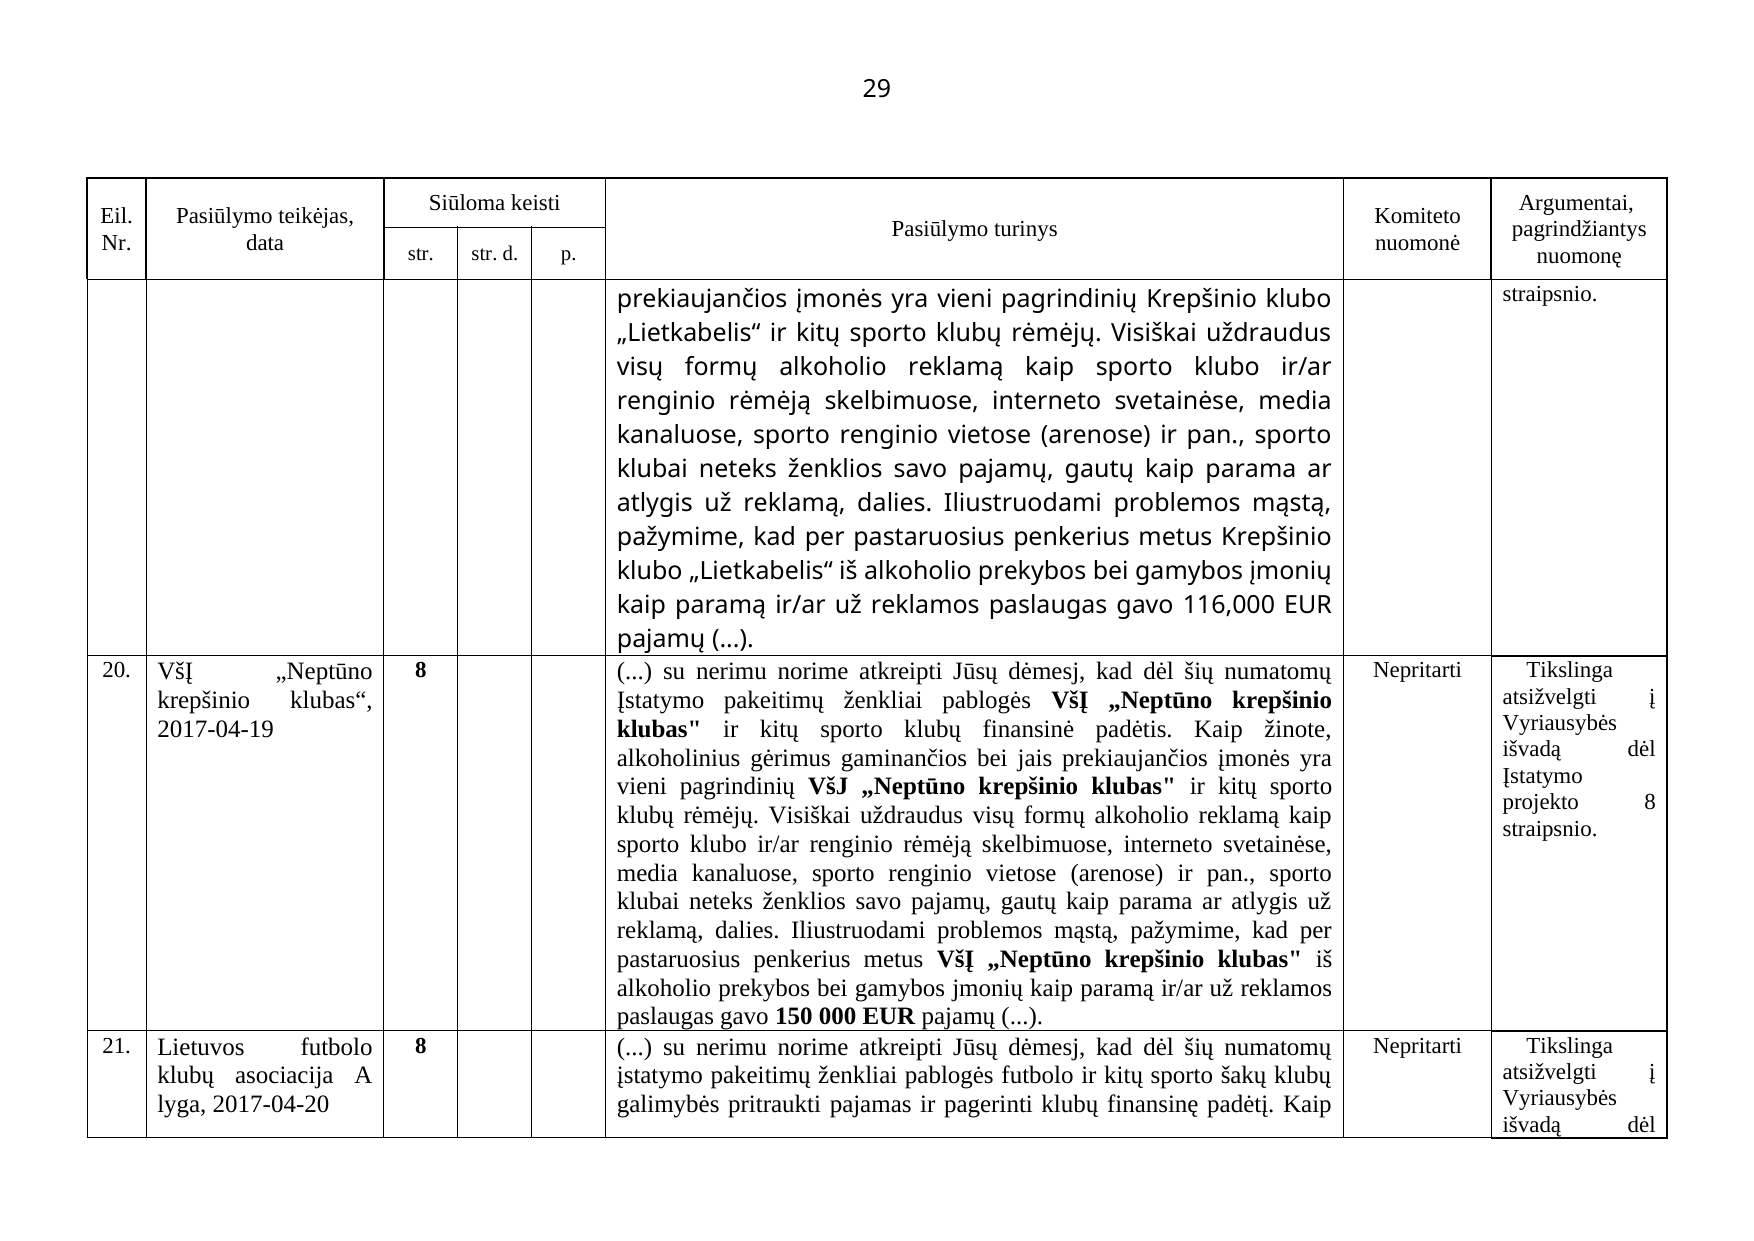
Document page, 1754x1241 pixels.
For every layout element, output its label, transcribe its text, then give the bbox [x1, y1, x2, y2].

table_header Eil. Nr. [88, 179, 145, 279]
table_cell 8 [384, 1031, 457, 1137]
table_header Pasiūlymo turinys [606, 179, 1343, 279]
table_cell (...) su nerimu norime atkreipti Jūsų dėmesj, kad dėl šių numatomų Įstatymo pakeitimų ženkliai pablogės VšĮ „Neptūno krepšinio klubas" ir kitų sporto klubų finansinė padėtis. Kaip žinote, alkoholinius gėrimus gaminančios bei jais prekiaujančios įmonės yra vieni pagrindinių VšJ „Neptūno krepšinio klubas" ir kitų sporto klubų rėmėjų. Visiškai uždraudus visų formų alkoholio reklamą kaip sporto klubo ir/ar renginio rėmėją skelbimuose, interneto svetainėse, media kanaluose, sporto renginio vietose (arenose) ir pan., sporto klubai neteks ženklios savo pajamų, gautų kaip parama ar atlygis už reklamą, dalies. Iliustruodami problemos mąstą, pažymime, kad per pastaruosius penkerius metus VšĮ „Neptūno krepšinio klubas" iš alkoholio prekybos bei gamybos jmonių kaip paramą ir/ar už reklamos paslaugas gavo 150 000 EUR pajamų (...). [606, 656, 1343, 1030]
table_cell (...) su nerimu norime atkreipti Jūsų dėmesj, kad dėl šių numatomų įstatymo pakeitimų ženkliai pablogės futbolo ir kitų sporto šakų klubų galimybės pritraukti pajamas ir pagerinti klubų finansinę padėtį. Kaip [606, 1031, 1343, 1137]
table_cell prekiaujančios įmonės yra vieni pagrindinių Krepšinio klubo „Lietkabelis“ ir kitų sporto klubų rėmėjų. Visiškai uždraudus visų formų alkoholio reklamą kaip sporto klubo ir/ar renginio rėmėją skelbimuose, interneto svetainėse, media kanaluose, sporto renginio vietose (arenose) ir pan., sporto klubai neteks ženklios savo pajamų, gautų kaip parama ar atlygis už reklamą, dalies. Iliustruodami problemos mąstą, pažymime, kad per pastaruosius penkerius metus Krepšinio klubo „Lietkabelis“ iš alkoholio prekybos bei gamybos įmonių kaip paramą ir/ar už reklamos paslaugas gavo 116,000 EUR pajamų (...). [606, 280, 1343, 655]
table_cell [384, 280, 457, 655]
table_cell [458, 656, 531, 1030]
table_cell [88, 280, 146, 655]
table_cell VšĮ „Neptūno krepšinio klubas“, 2017-04-19 [147, 656, 383, 1030]
table_cell straipsnio. [1492, 280, 1666, 655]
table_header Komiteto nuomonė [1344, 179, 1490, 279]
table_cell [458, 280, 531, 655]
table_header Argumentai, pagrindžiantys nuomonę [1492, 179, 1666, 279]
table_cell p. [532, 228, 605, 279]
table_cell 20. [88, 656, 146, 1030]
table_cell Nepritarti [1344, 656, 1491, 1030]
table_cell 8 [384, 656, 457, 1030]
table_cell [1344, 280, 1491, 655]
table_cell Tikslinga atsižvelgti į Vyriausybės išvadą dėl Įstatymo projekto 8 straipsnio. [1492, 657, 1666, 1030]
table_cell Tikslinga atsižvelgti į Vyriausybės išvadą dėl [1492, 1032, 1666, 1137]
table_header Pasiūlymo teikėjas, data [147, 179, 383, 279]
table_cell str. [385, 228, 457, 279]
table_cell str. d. [458, 228, 531, 279]
table_cell [532, 280, 605, 655]
table_header Siūloma keisti [385, 179, 605, 226]
table_cell Nepritarti [1344, 1031, 1491, 1137]
table_cell [458, 1031, 531, 1137]
table_cell [147, 280, 383, 655]
table_cell 21. [88, 1031, 146, 1137]
table_cell [532, 1031, 605, 1137]
table_cell Lietuvos futbolo klubų asociacija A lyga, 2017-04-20 [147, 1031, 383, 1137]
table_cell [532, 656, 605, 1030]
